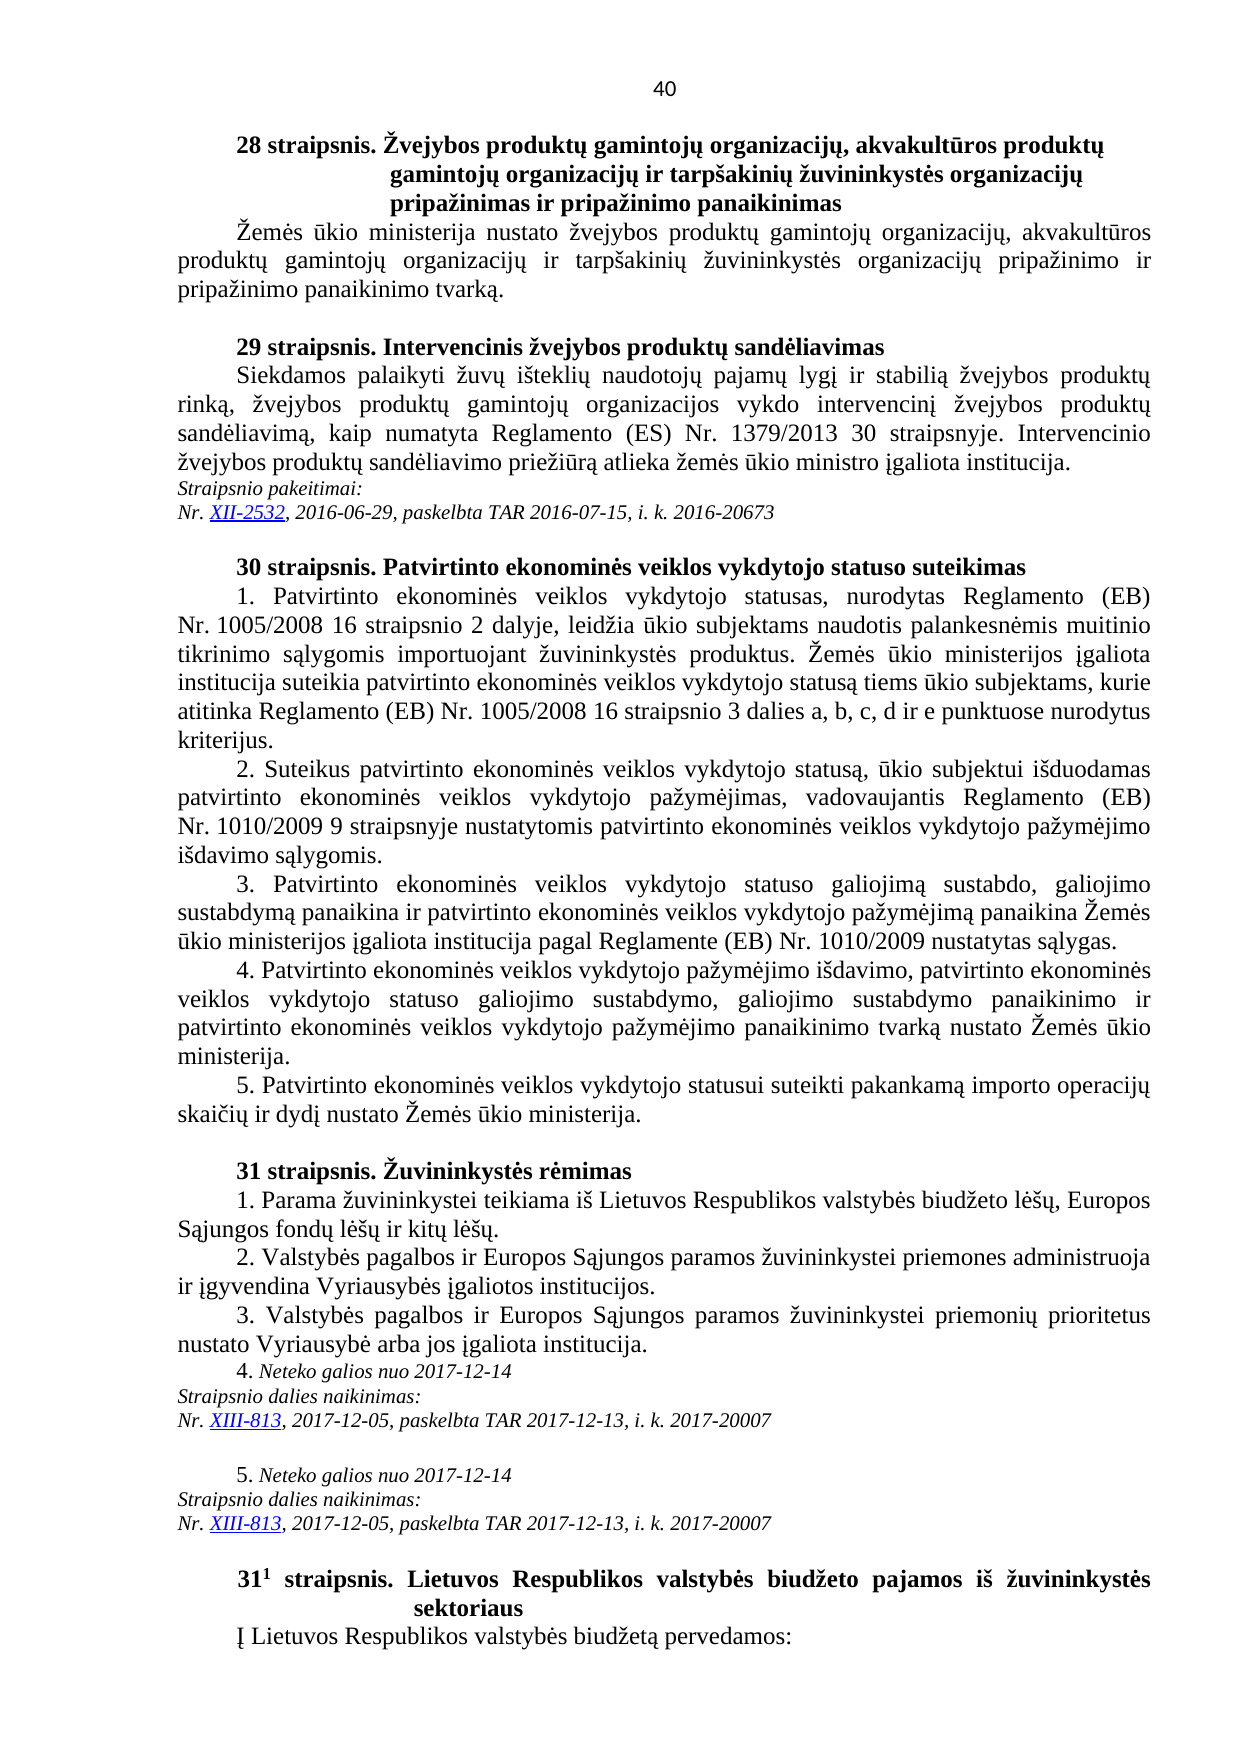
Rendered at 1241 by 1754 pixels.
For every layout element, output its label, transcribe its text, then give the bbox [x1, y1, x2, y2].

text 31 straipsnis. Žuvininkystės rėmimas [177, 1156, 1152, 1185]
text 30 straipsnis. Patvirtinto ekonominės veiklos vykdytojo statuso suteikimas [177, 552, 1152, 581]
text 311 straipsnis. Lietuvos Respublikos valstybės biudžeto pajamos iš žuvininkystės sektoriaus [237, 1564, 1152, 1621]
text Nr. XII-2532, 2016-06-29, paskelbta TAR 2016-07-15, i. k. 2016-20673 [177, 500, 1152, 524]
text 29 straipsnis. Intervencinis žvejybos produktų sandėliavimas [177, 332, 1152, 361]
text 2. Valstybės pagalbos ir Europos Sąjungos paramos žuvininkystei priemones administruoja ir įgyvendina Vyriausybės įgaliotos institucijos. [177, 1242, 1152, 1300]
text 5. Neteko galios nuo 2017-12-14 [177, 1461, 1152, 1487]
text Nr. XIII-813, 2017-12-05, paskelbta TAR 2017-12-13, i. k. 2017-20007 [177, 1408, 1152, 1432]
text 4. Patvirtinto ekonominės veiklos vykdytojo pažymėjimo išdavimo, patvirtinto ekonominės veiklos vykdytojo statuso galiojimo sustabdymo, galiojimo sustabdymo panaikinimo ir patvirtinto ekonominės veiklos vykdytojo pažymėjimo panaikinimo tvarką nustato Žemės ūkio ministerija. [177, 955, 1152, 1070]
text 5. Patvirtinto ekonominės veiklos vykdytojo statusui suteikti pakankamą importo operacijų skaičių ir dydį nustato Žemės ūkio ministerija. [177, 1070, 1152, 1127]
text 1. Patvirtinto ekonominės veiklos vykdytojo statusas, nurodytas Reglamento (EB) Nr. 1005/2008 16 straipsnio 2 dalyje, leidžia ūkio subjektams naudotis palankesnėmis muitinio tikrinimo sąlygomis importuojant žuvininkystės produktus. Žemės ūkio ministerijos įgaliota institucija suteikia patvirtinto ekonominės veiklos vykdytojo statusą tiems ūkio subjektams, kurie atitinka Reglamento (EB) Nr. 1005/2008 16 straipsnio 3 dalies a, b, c, d ir e punktuose nurodytus kriterijus. [177, 581, 1152, 754]
text 2. Suteikus patvirtinto ekonominės veiklos vykdytojo statusą, ūkio subjektui išduodamas patvirtinto ekonominės veiklos vykdytojo pažymėjimas, vadovaujantis Reglamento (EB) Nr. 1010/2009 9 straipsnyje nustatytomis patvirtinto ekonominės veiklos vykdytojo pažymėjimo išdavimo sąlygomis. [177, 754, 1152, 869]
text Straipsnio dalies naikinimas: [177, 1487, 1152, 1511]
text Į Lietuvos Respublikos valstybės biudžetą pervedamos: [177, 1621, 1152, 1650]
text 1. Parama žuvininkystei teikiama iš Lietuvos Respublikos valstybės biudžeto lėšų, Europos Sąjungos fondų lėšų ir kitų lėšų. [177, 1185, 1152, 1242]
text Žemės ūkio ministerija nustato žvejybos produktų gamintojų organizacijų, akvakultūros produktų gamintojų organizacijų ir tarpšakinių žuvininkystės organizacijų pripažinimo ir pripažinimo panaikinimo tvarką. [177, 217, 1152, 303]
text Straipsnio pakeitimai: [177, 476, 1152, 500]
text 3. Patvirtinto ekonominės veiklos vykdytojo statuso galiojimą sustabdo, galiojimo sustabdymą panaikina ir patvirtinto ekonominės veiklos vykdytojo pažymėjimą panaikina Žemės ūkio ministerijos įgaliota institucija pagal Reglamente (EB) Nr. 1010/2009 nustatytas sąlygas. [177, 869, 1152, 955]
text Siekdamos palaikyti žuvų išteklių naudotojų pajamų lygį ir stabilią žvejybos produktų rinką, žvejybos produktų gamintojų organizacijos vykdo intervencinį žvejybos produktų sandėliavimą, kaip numatyta Reglamento (ES) Nr. 1379/2013 30 straipsnyje. Intervencinio žvejybos produktų sandėliavimo priežiūrą atlieka žemės ūkio ministro įgaliota institucija. [177, 361, 1152, 476]
text Straipsnio dalies naikinimas: [177, 1384, 1152, 1408]
text 3. Valstybės pagalbos ir Europos Sąjungos paramos žuvininkystei priemonių prioritetus nustato Vyriausybė arba jos įgaliota institucija. [177, 1300, 1152, 1357]
text 28 straipsnis. Žvejybos produktų gamintojų organizacijų, akvakultūros produktų gamintojų organizacijų ir tarpšakinių žuvininkystės organizacijų pripažinimas ir pripažinimo panaikinimas [236, 131, 1152, 217]
text 4. Neteko galios nuo 2017-12-14 [177, 1357, 1152, 1384]
text Nr. XIII-813, 2017-12-05, paskelbta TAR 2017-12-13, i. k. 2017-20007 [177, 1511, 1152, 1535]
